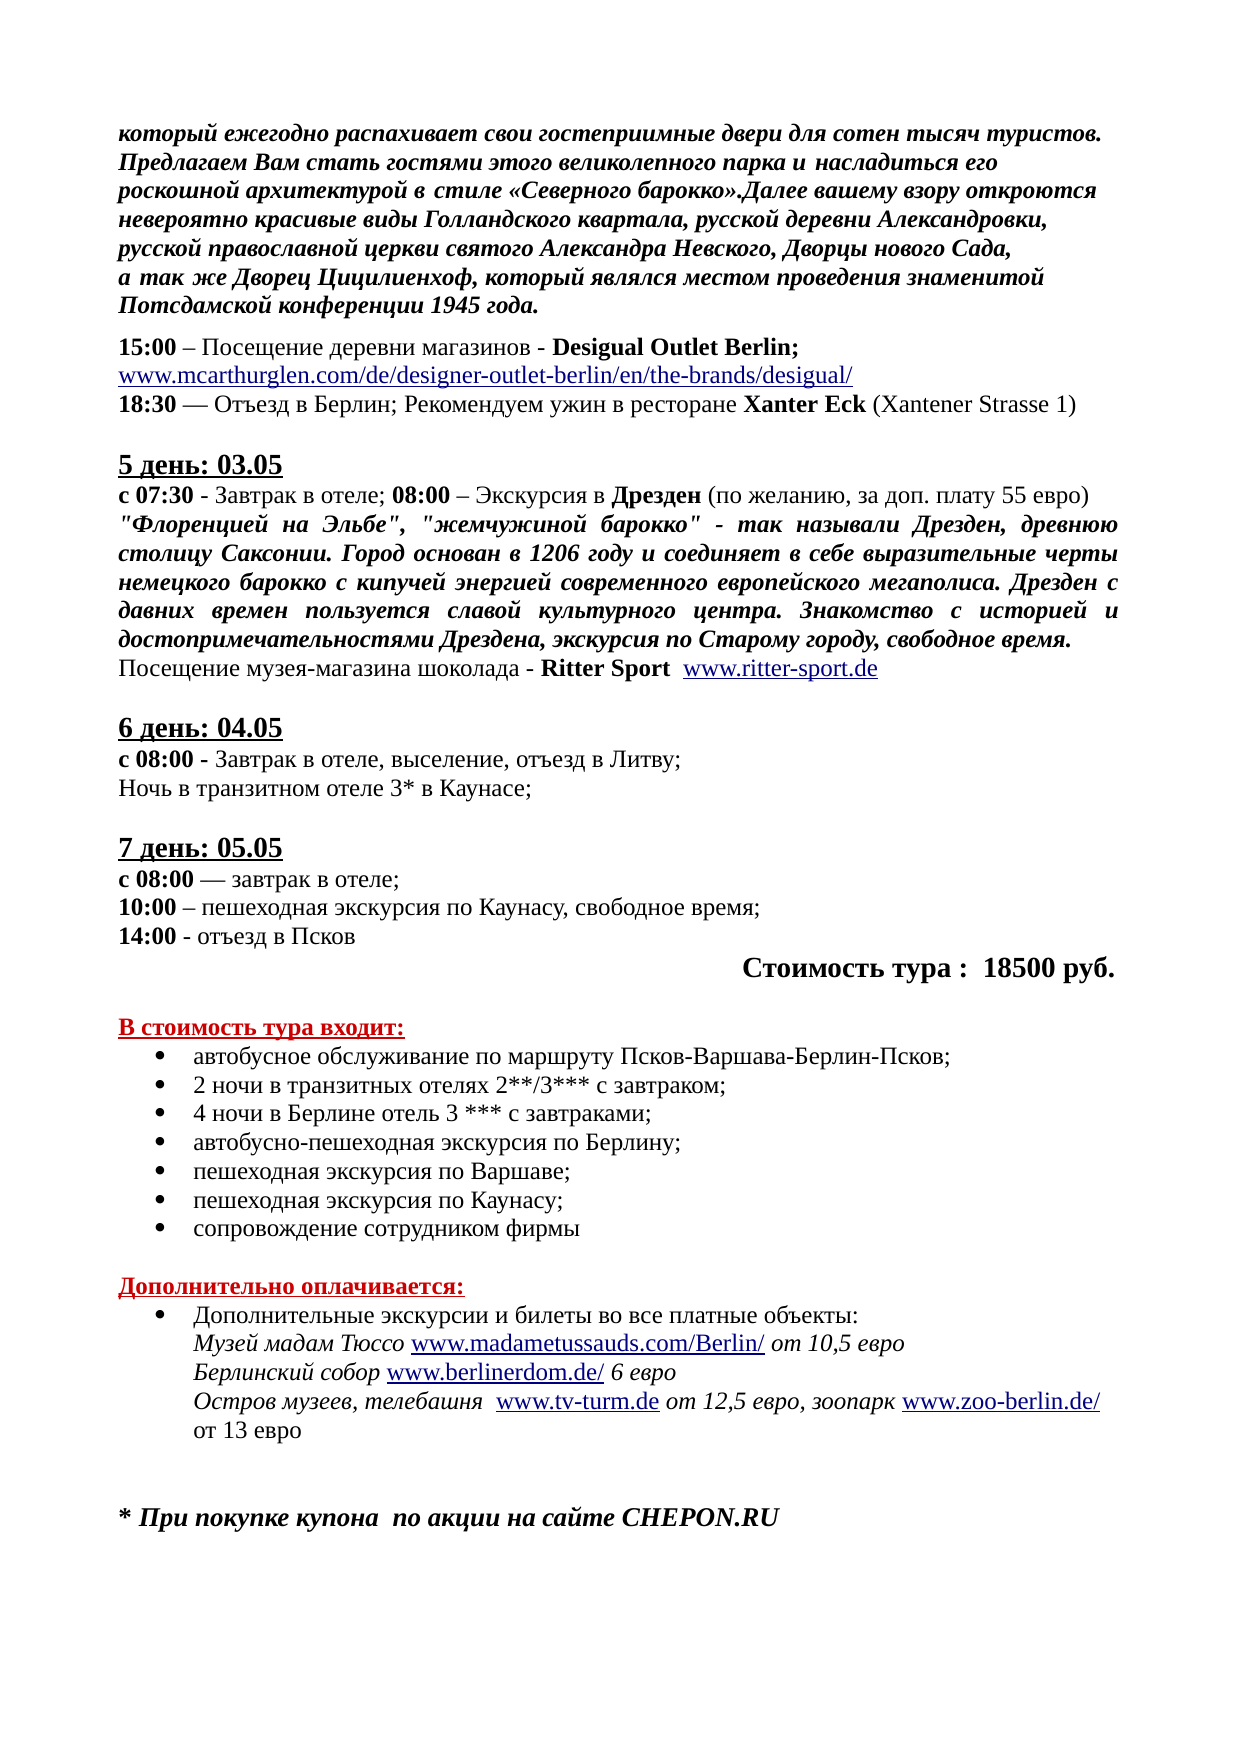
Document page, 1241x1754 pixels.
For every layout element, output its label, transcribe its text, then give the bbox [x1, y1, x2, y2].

text Стоимость тура : 18500 руб. [118, 950, 1122, 983]
text c 08:00 — завтрак в отеле; [118, 864, 1122, 892]
text В стоимость тура входит: [118, 1012, 1122, 1041]
text 6 день: 04.05 [118, 710, 1122, 744]
text "Флоренцией на Эльбе", "жемчужиной барокко" - так называли Дрезден, древнюю столицу Саксонии. Город основан в 1206 году и соединяет в себе выразительные черты немецкого барокко с кипучей энергией современного европейского мегаполиса. Дрезден с давних времен пользуется славой культурного центра. Знакомство с историей и достопримечательностями Дрездена, экскурсия по Старому городу, свободное время. [118, 509, 1122, 653]
text 18:30 — Отъезд в Берлин; Рекомендуем ужин в ресторане Xanter Eck (Xantener Strasse 1) [118, 389, 1122, 418]
text с 07:30 - Завтрак в отеле; 08:00 – Экскурсия в Дрезден (по желанию, за доп. плату 55 евро) [118, 480, 1122, 509]
text Посещение музея-магазина шоколада - Ritter Sport www.ritter-sport.de [118, 653, 1122, 682]
text Музей мадам Тюссо www.madametussauds.com/Berlin/ от 10,5 евро [193, 1328, 1122, 1357]
list пешеходная экскурсия по Каунасу; [156, 1185, 1122, 1213]
list пешеходная экскурсия по Варшаве; [156, 1156, 1122, 1185]
text который ежегодно распахивает свои гостеприимные двери для сотен тысяч туристов. Предлагаем Вам стать гостями этого великолепного парка и насладиться его роскошной архитектурой в стиле «Северного барокко».Далее вашему взору откроются невероятно красивые виды Голландского квартала, русской деревни Александровки, русской православной церкви святого Александра Невского, Дворцы нового Сада, а так же Дворец Цицилиенхоф, который являлся местом проведения знаменитой Потсдамской конференции 1945 года. [118, 118, 1122, 319]
text * При покупке купона по акции на сайте CHEPON.RU [118, 1501, 1122, 1532]
text 15:00 – Посещение деревни магазинов - Desigual Outlet Berlin; [118, 332, 1122, 361]
text www.mcarthurglen.com/de/designer-outlet-berlin/en/the-brands/desigual/ [118, 361, 1122, 389]
list 2 ночи в транзитных отелях 2**/3*** с завтраком; [156, 1070, 1122, 1098]
list 4 ночи в Берлине отель 3 *** с завтраками; [156, 1098, 1122, 1127]
text Берлинский собор www.berlinerdom.de/ 6 евро [193, 1357, 1122, 1386]
text 14:00 - отъезд в Псков [118, 921, 1122, 950]
list автобусное обслуживание по маршруту Псков-Варшава-Берлин-Псков; [156, 1041, 1122, 1070]
list Дополнительные экскурсии и билеты во все платные объекты: [156, 1300, 1122, 1328]
list автобусно-пешеходная экскурсия по Берлину; [156, 1127, 1122, 1156]
text 5 день: 03.05 [118, 447, 1122, 480]
list сопровождение сотрудником фирмы [156, 1213, 1122, 1242]
text Ночь в транзитном отеле 3* в Каунасе; [118, 773, 1122, 801]
text 10:00 – пешеходная экскурсия по Каунасу, свободное время; [118, 892, 1122, 921]
text 7 день: 05.05 [118, 830, 1122, 864]
text Остров музеев, телебашня www.tv-turm.de от 12,5 евро, зоопарк www.zoo-berlin.de/ от 13 евро [193, 1386, 1122, 1443]
text с 08:00 - Завтрак в отеле, выселение, отъезд в Литву; [118, 744, 1122, 773]
text Дополнительно оплачивается: [118, 1271, 1122, 1300]
